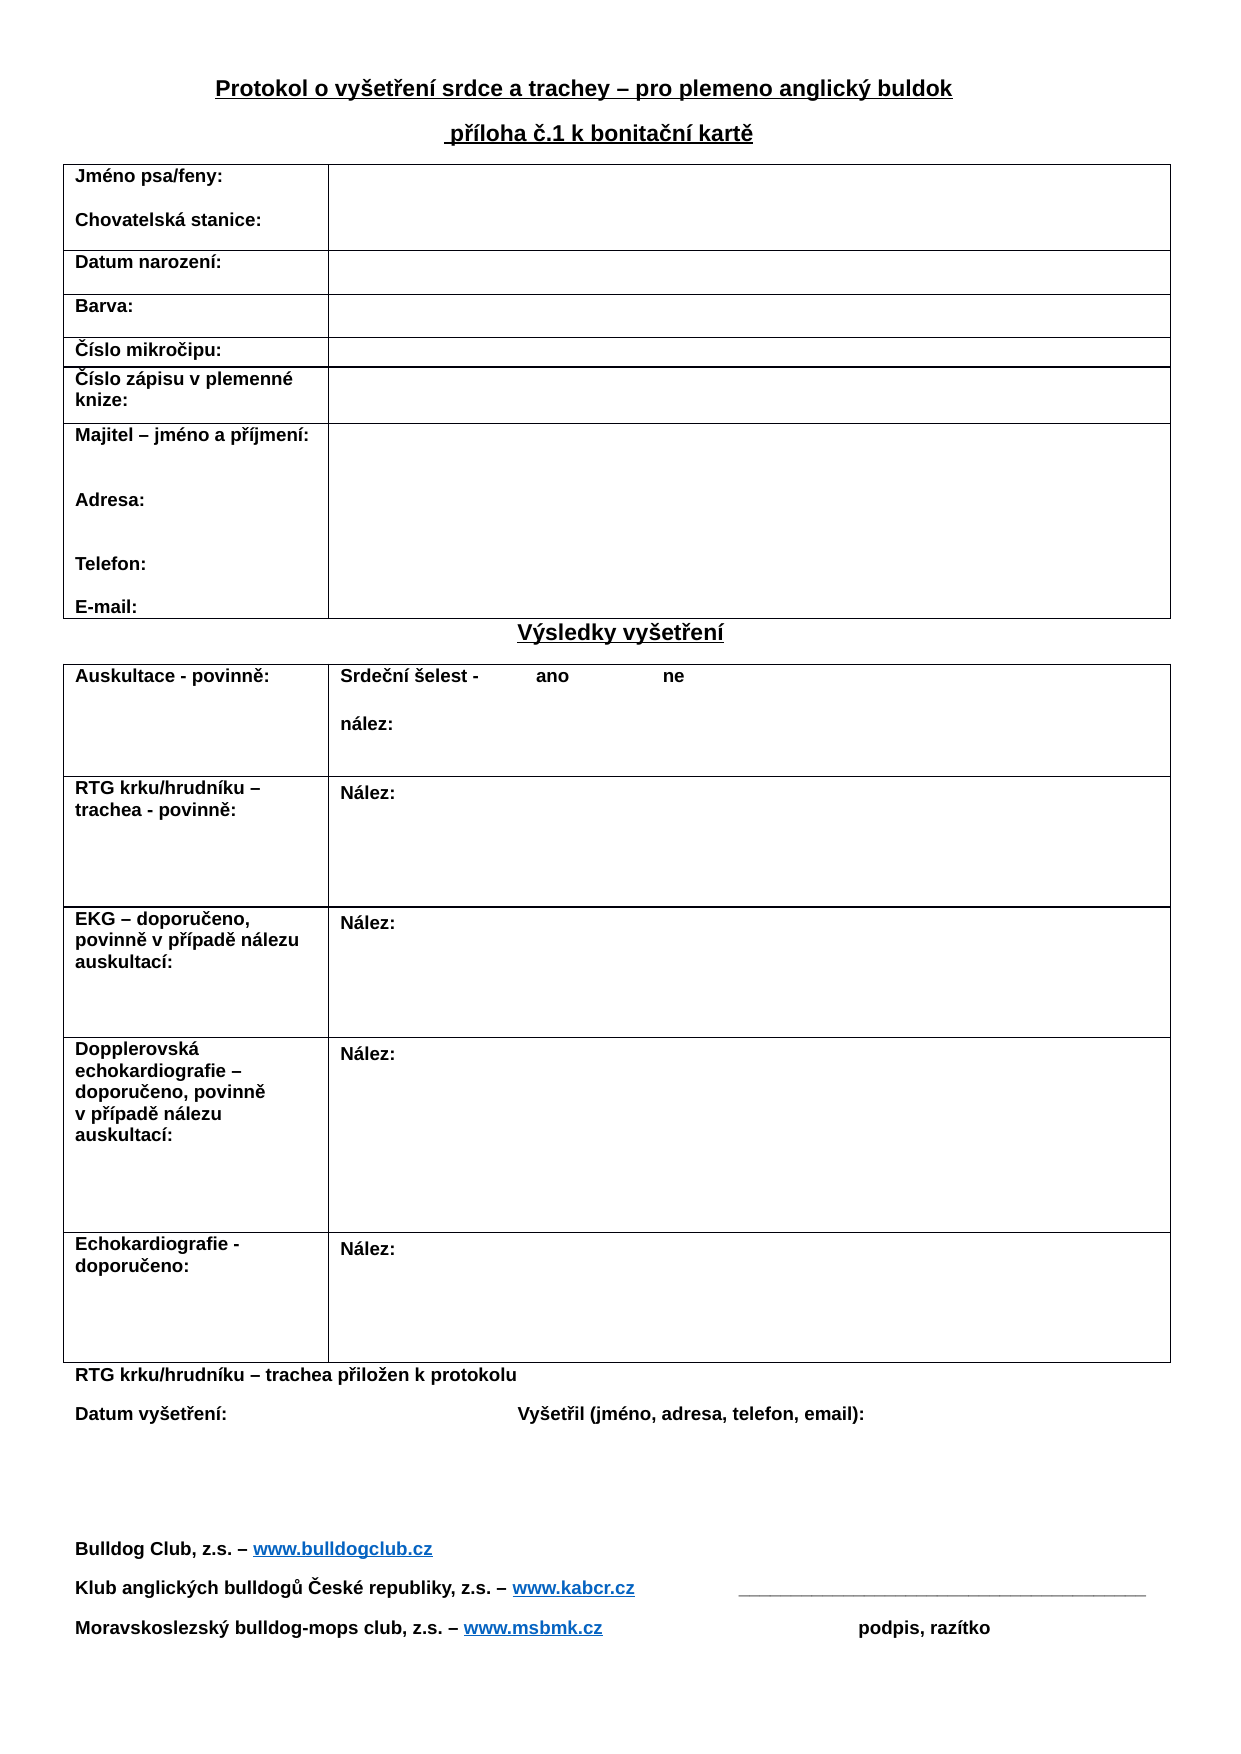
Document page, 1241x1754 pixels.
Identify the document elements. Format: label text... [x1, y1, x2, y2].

text Bulldog Club, z.s. – www.bulldogclub.cz [75, 1538, 1165, 1559]
table_cell Datum narození: [64, 251, 328, 294]
text RTG krku/hrudníku – trachea přiložen k protokolu [75, 1363, 1165, 1385]
text Protokol o vyšetření srdce a trachey – pro plemeno anglický buldok [75, 75, 1165, 101]
table_cell [329, 251, 1170, 294]
text Klub anglických bulldogů České republiky, z.s. – www.kabcr.cz _______________________________________ [75, 1577, 1165, 1599]
table_cell Nález: [329, 1233, 1170, 1362]
table_cell Nález: [329, 908, 1170, 1037]
text Datum vyšetření: Vyšetřil (jméno, adresa, telefon, email): [75, 1403, 1165, 1424]
table_header [329, 165, 1170, 250]
table_cell RTG krku/hrudníku – trachea - povinně: [64, 777, 328, 906]
table_header Auskultace - povinně: [64, 665, 328, 776]
table_cell Nález: [329, 1038, 1170, 1232]
table_cell Majitel – jméno a příjmení: Adresa: Telefon: E-mail: [64, 424, 328, 618]
table_cell EKG – doporučeno, povinně v případě nálezu auskultací: [64, 908, 328, 1037]
text Výsledky vyšetření [75, 619, 1165, 645]
table_header Jméno psa/feny: Chovatelská stanice: [64, 165, 328, 250]
table_cell [329, 338, 1170, 366]
table_header Srdeční šelest - ano ne nález: [329, 665, 1170, 776]
text příloha č.1 k bonitační kartě [75, 119, 1165, 146]
text Moravskoslezský bulldog-mops club, z.s. – www.msbmk.cz podpis, razítko [75, 1617, 1165, 1638]
table_cell [329, 424, 1170, 618]
table_cell Echokardiografie - doporučeno: [64, 1233, 328, 1362]
table_cell [329, 368, 1170, 423]
table_cell Číslo mikročipu: [64, 338, 328, 366]
table_cell Dopplerovská echokardiografie – doporučeno, povinně v případě nálezu auskultací: [64, 1038, 328, 1232]
table_cell Číslo zápisu v plemenné knize: [64, 368, 328, 423]
table_cell Nález: [329, 777, 1170, 906]
table_cell Barva: [64, 295, 328, 337]
table_cell [329, 295, 1170, 337]
